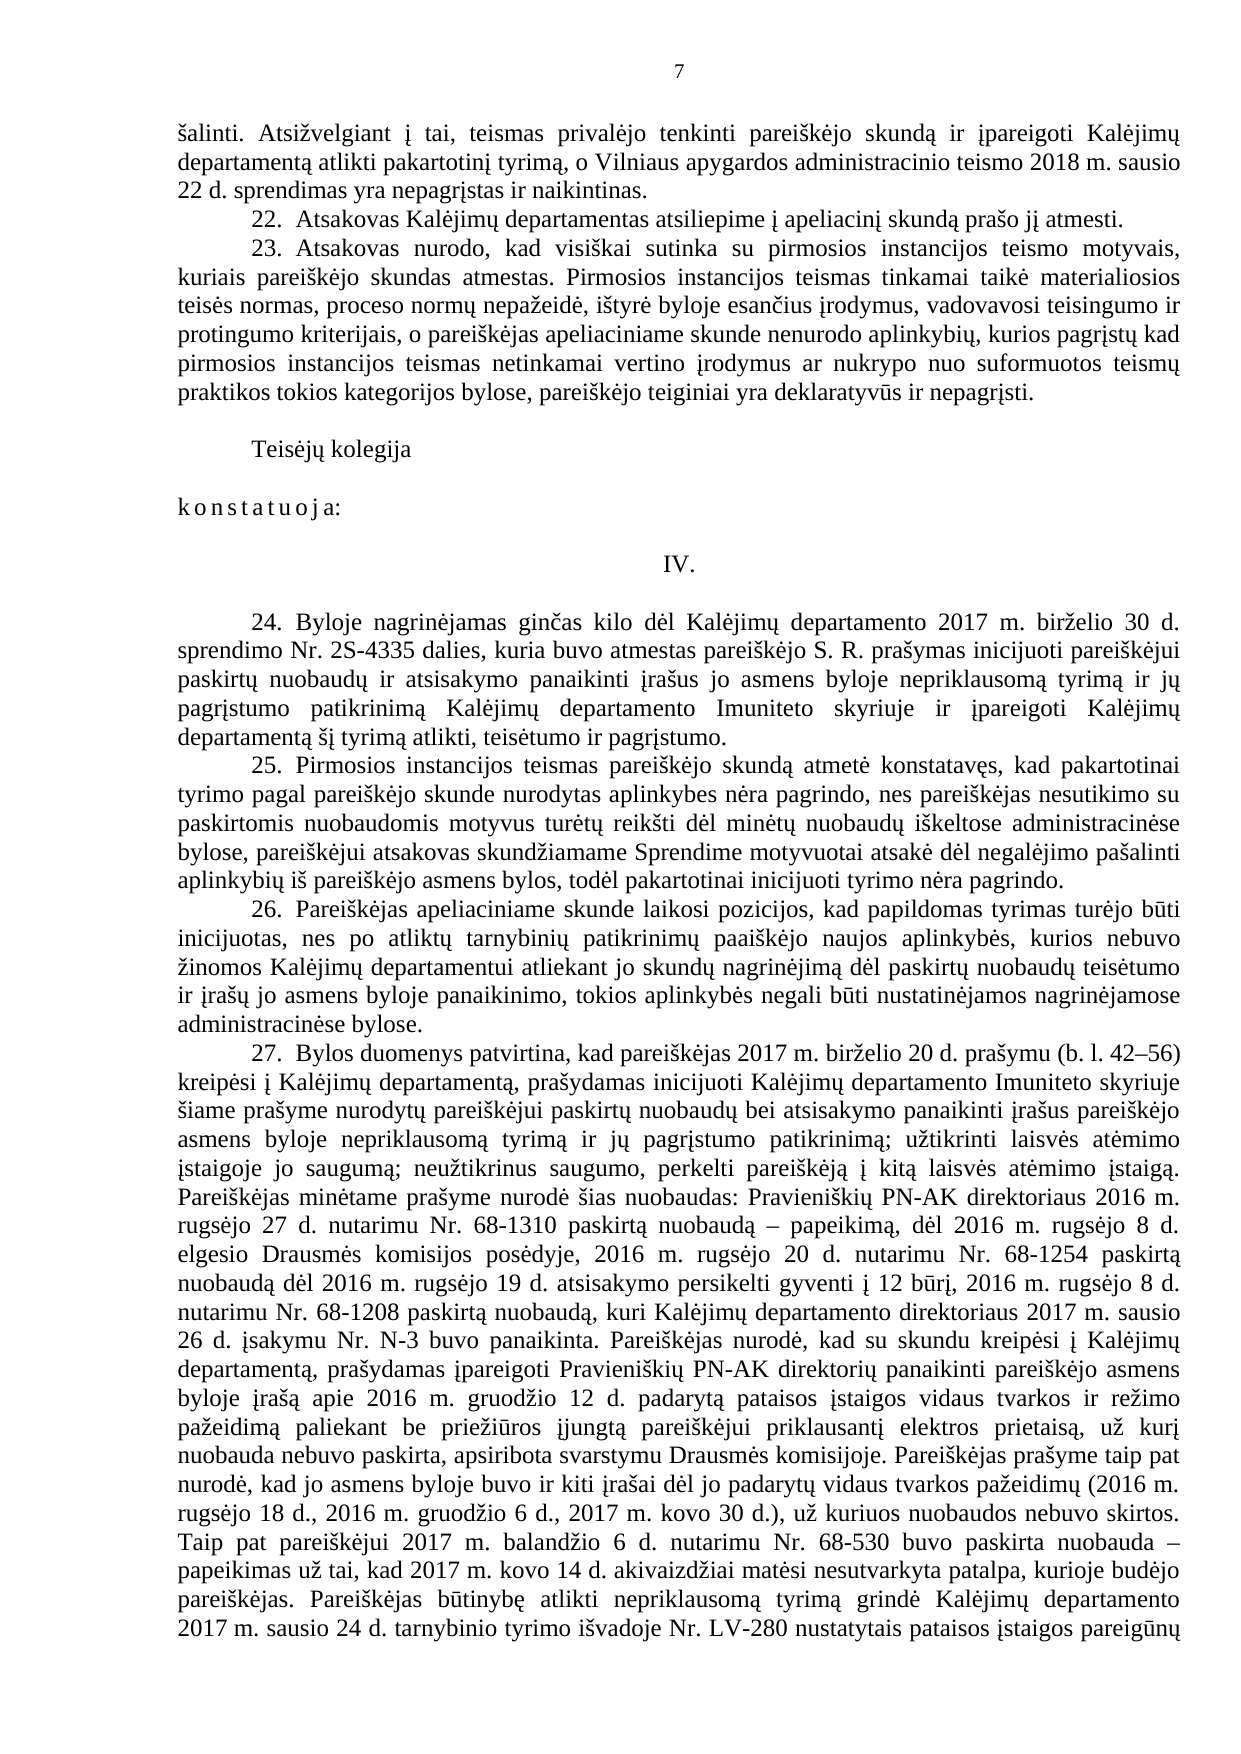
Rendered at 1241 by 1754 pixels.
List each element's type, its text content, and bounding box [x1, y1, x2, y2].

text Teisėjų kolegija [177, 434, 1181, 463]
text 22. Atsakovas Kalėjimų departamentas atsiliepime į apeliacinį skundą prašo jį atmesti. [177, 204, 1181, 233]
text 26. Pareiškėjas apeliaciniame skunde laikosi pozicijos, kad papildomas tyrimas turėjo būti inicijuotas, nes po atliktų tarnybinių patikrinimų paaiškėjo naujos aplinkybės, kurios nebuvo žinomos Kalėjimų departamentui atliekant jo skundų nagrinėjimą dėl paskirtų nuobaudų teisėtumo ir įrašų jo asmens byloje panaikinimo, tokios aplinkybės negali būti nustatinėjamos nagrinėjamose administracinėse bylose. [177, 894, 1181, 1038]
text 24. Byloje nagrinėjamas ginčas kilo dėl Kalėjimų departamento 2017 m. birželio 30 d. sprendimo Nr. 2S-4335 dalies, kuria buvo atmestas pareiškėjo S. R. prašymas inicijuoti pareiškėjui paskirtų nuobaudų ir atsisakymo panaikinti įrašus jo asmens byloje nepriklausomą tyrimą ir jų pagrįstumo patikrinimą Kalėjimų departamento Imuniteto skyriuje ir įpareigoti Kalėjimų departamentą šį tyrimą atlikti, teisėtumo ir pagrįstumo. [177, 607, 1181, 751]
text konstatuoja: [177, 492, 1181, 521]
text 25. Pirmosios instancijos teismas pareiškėjo skundą atmetė konstatavęs, kad pakartotinai tyrimo pagal pareiškėjo skunde nurodytas aplinkybes nėra pagrindo, nes pareiškėjas nesutikimo su paskirtomis nuobaudomis motyvus turėtų reikšti dėl minėtų nuobaudų iškeltose administracinėse bylose, pareiškėjui atsakovas skundžiamame Sprendime motyvuotai atsakė dėl negalėjimo pašalinti aplinkybių iš pareiškėjo asmens bylos, todėl pakartotinai inicijuoti tyrimo nėra pagrindo. [177, 751, 1181, 894]
text šalinti. Atsižvelgiant į tai, teismas privalėjo tenkinti pareiškėjo skundą ir įpareigoti Kalėjimų departamentą atlikti pakartotinį tyrimą, o Vilniaus apygardos administracinio teismo 2018 m. sausio 22 d. sprendimas yra nepagrįstas ir naikintinas. [177, 118, 1181, 204]
text 27. Bylos duomenys patvirtina, kad pareiškėjas 2017 m. birželio 20 d. prašymu (b. l. 42–56) kreipėsi į Kalėjimų departamentą, prašydamas inicijuoti Kalėjimų departamento Imuniteto skyriuje šiame prašyme nurodytų pareiškėjui paskirtų nuobaudų bei atsisakymo panaikinti įrašus pareiškėjo asmens byloje nepriklausomą tyrimą ir jų pagrįstumo patikrinimą; užtikrinti laisvės atėmimo įstaigoje jo saugumą; neužtikrinus saugumo, perkelti pareiškėją į kitą laisvės atėmimo įstaigą. Pareiškėjas minėtame prašyme nurodė šias nuobaudas: Pravieniškių PN-AK direktoriaus 2016 m. rugsėjo 27 d. nutarimu Nr. 68-1310 paskirtą nuobaudą – papeikimą, dėl 2016 m. rugsėjo 8 d. elgesio Drausmės komisijos posėdyje, 2016 m. rugsėjo 20 d. nutarimu Nr. 68-1254 paskirtą nuobaudą dėl 2016 m. rugsėjo 19 d. atsisakymo persikelti gyventi į 12 būrį, 2016 m. rugsėjo 8 d. nutarimu Nr. 68-1208 paskirtą nuobaudą, kuri Kalėjimų departamento direktoriaus 2017 m. sausio 26 d. įsakymu Nr. N-3 buvo panaikinta. Pareiškėjas nurodė, kad su skundu kreipėsi į Kalėjimų departamentą, prašydamas įpareigoti Pravieniškių PN-AK direktorių panaikinti pareiškėjo asmens byloje įrašą apie 2016 m. gruodžio 12 d. padarytą pataisos įstaigos vidaus tvarkos ir režimo pažeidimą paliekant be priežiūros įjungtą pareiškėjui priklausantį elektros prietaisą, už kurį nuobauda nebuvo paskirta, apsiribota svarstymu Drausmės komisijoje. Pareiškėjas prašyme taip pat nurodė, kad jo asmens byloje buvo ir kiti įrašai dėl jo padarytų vidaus tvarkos pažeidimų (2016 m. rugsėjo 18 d., 2016 m. gruodžio 6 d., 2017 m. kovo 30 d.), už kuriuos nuobaudos nebuvo skirtos. Taip pat pareiškėjui 2017 m. balandžio 6 d. nutarimu Nr. 68-530 buvo paskirta nuobauda – papeikimas už tai, kad 2017 m. kovo 14 d. akivaizdžiai matėsi nesutvarkyta patalpa, kurioje budėjo pareiškėjas. Pareiškėjas būtinybę atlikti nepriklausomą tyrimą grindė Kalėjimų departamento 2017 m. sausio 24 d. tarnybinio tyrimo išvadoje Nr. LV-280 nustatytais pataisos įstaigos pareigūnų [177, 1038, 1181, 1642]
text IV. [177, 549, 1181, 578]
text 23. Atsakovas nurodo, kad visiškai sutinka su pirmosios instancijos teismo motyvais, kuriais pareiškėjo skundas atmestas. Pirmosios instancijos teismas tinkamai taikė materialiosios teisės normas, proceso normų nepažeidė, ištyrė byloje esančius įrodymus, vadovavosi teisingumo ir protingumo kriterijais, o pareiškėjas apeliaciniame skunde nenurodo aplinkybių, kurios pagrįstų kad pirmosios instancijos teismas netinkamai vertino įrodymus ar nukrypo nuo suformuotos teismų praktikos tokios kategorijos bylose, pareiškėjo teiginiai yra deklaratyvūs ir nepagrįsti. [177, 233, 1181, 406]
